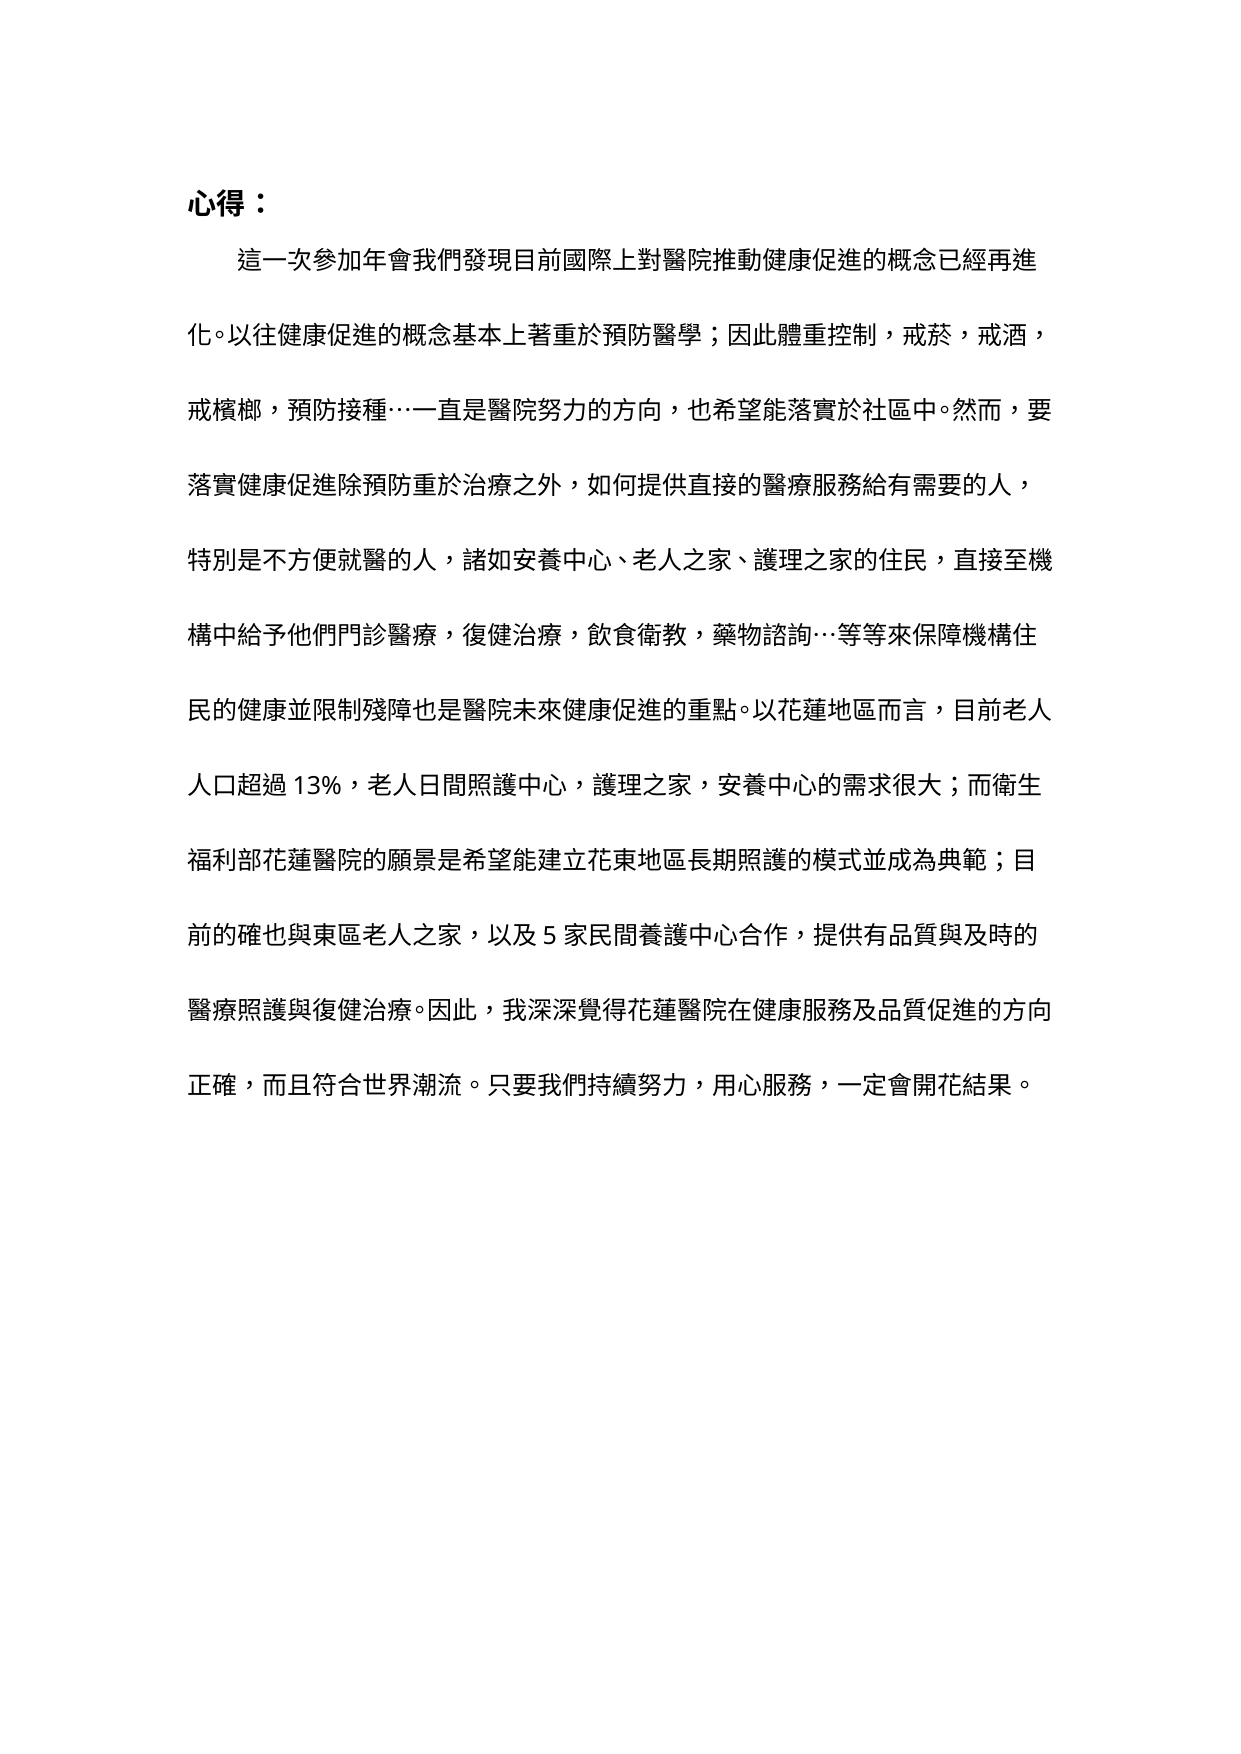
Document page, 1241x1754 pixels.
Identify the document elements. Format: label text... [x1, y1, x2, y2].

text 心得： [187, 164, 1053, 239]
text 這一次參加年會我們發現目前國際上對醫院推動健康促進的概念已經再進化。以往健康促進的概念基本上著重於預防醫學；因此體重控制，戒菸，戒酒，戒檳榔，預防接種…一直是醫院努力的方向，也希望能落實於社區中。然而，要落實健康促進除預防重於治療之外，如何提供直接的醫療服務給有需要的人，特別是不方便就醫的人，諸如安養中心、老人之家、護理之家的住民，直接至機構中給予他們門診醫療，復健治療，飲食衛教，藥物諮詢…等等來保障機構住民的健康並限制殘障也是醫院未來健康促進的重點。以花蓮地區而言，目前老人人口超過13%，老人日間照護中心，護理之家，安養中心的需求很大；而衛生福利部花蓮醫院的願景是希望能建立花東地區長期照護的模式並成為典範；目前的確也與東區老人之家，以及5 家民間養護中心合作，提供有品質與及時的醫療照護與復健治療。因此，我深深覺得花蓮醫院在健康服務及品質促進的方向正確，而且符合世界潮流。只要我們持續努力，用心服務，一定會開花結果。 [187, 239, 1053, 1102]
